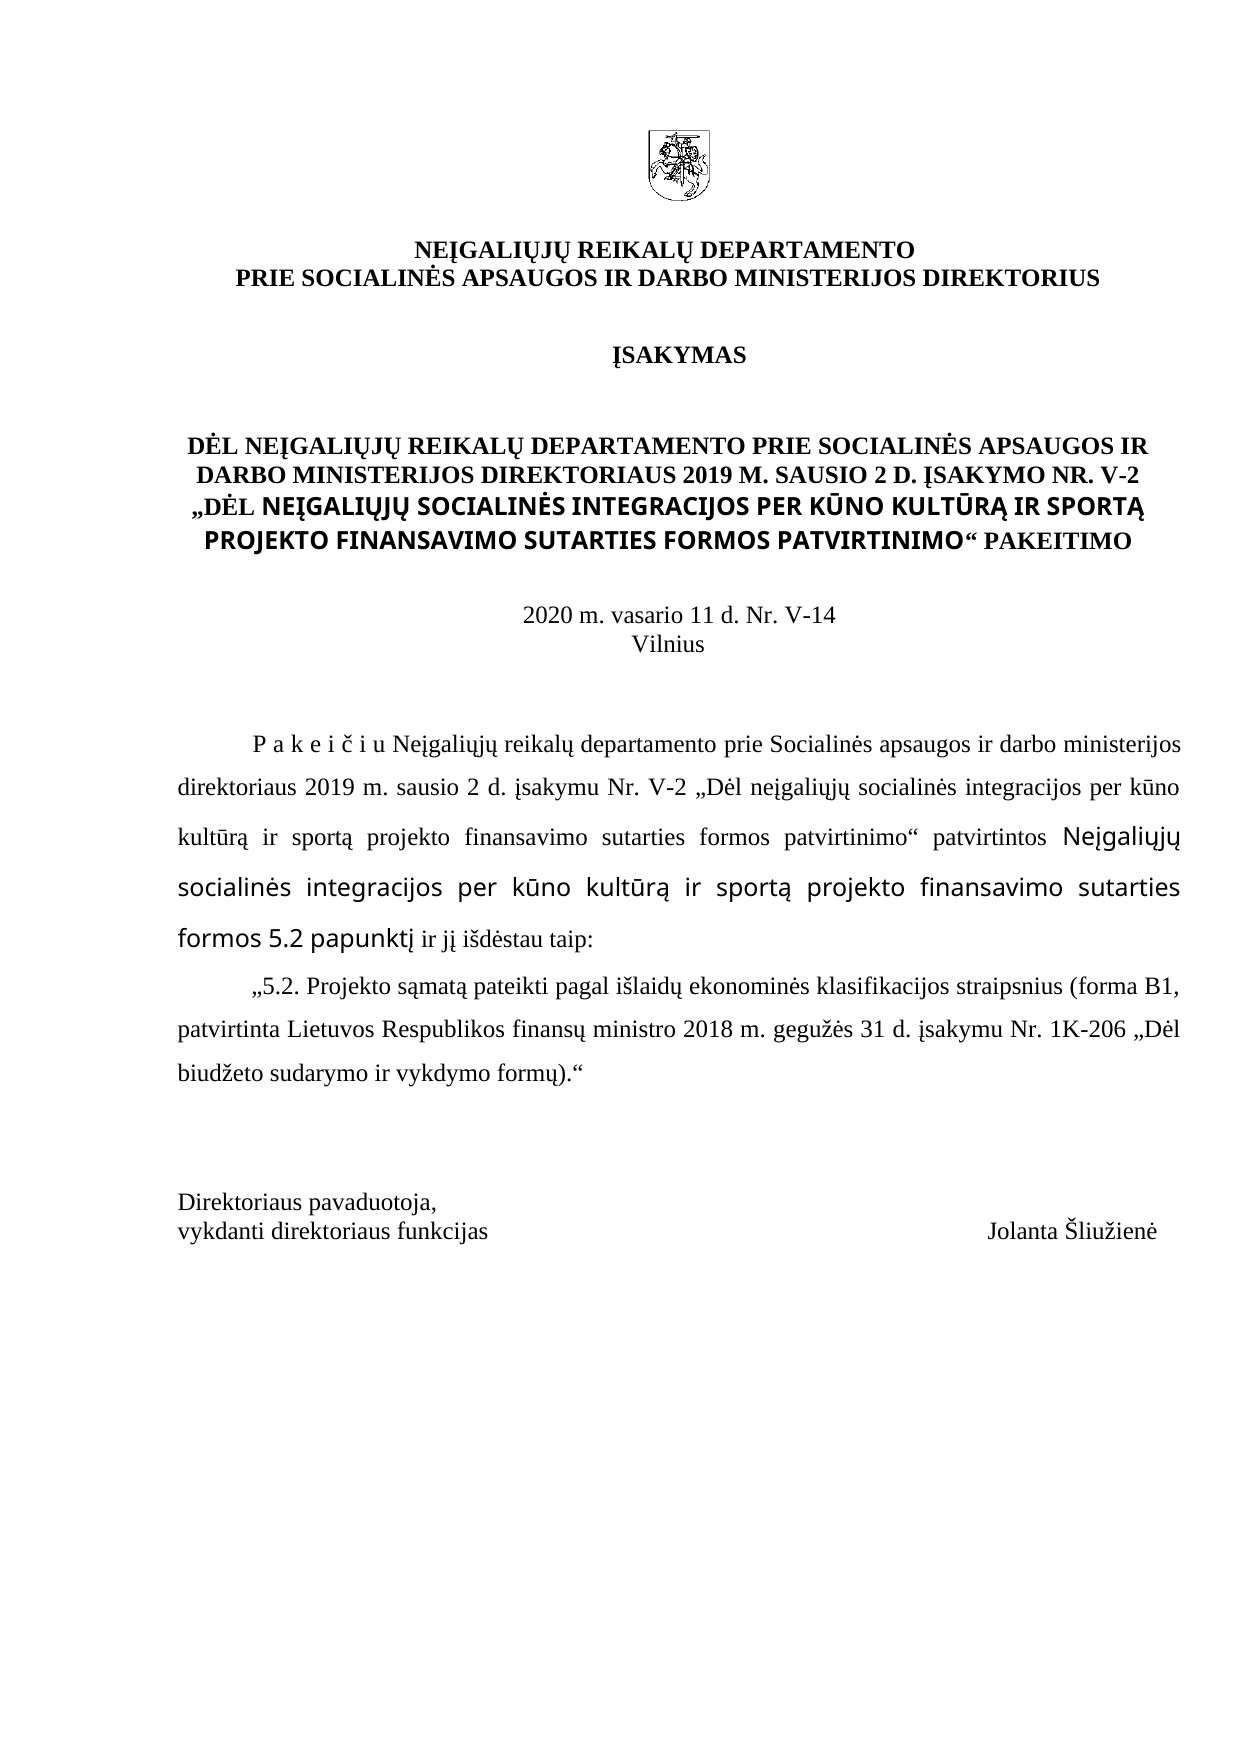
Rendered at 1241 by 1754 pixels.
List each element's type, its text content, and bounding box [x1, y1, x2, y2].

text neįgaliųjų REIKALų departamentO [177, 235, 1159, 263]
text ĮSAKYMAS [177, 307, 1181, 369]
text Direktoriaus pavaduotoja, vykdanti direktoriaus funkcijas Jolanta Šliužienė [177, 1187, 1181, 1244]
text Vilnius [177, 629, 1159, 657]
text „5.2. Projekto sąmatą pateikti pagal išlaidų ekonominės klasifikacijos straipsnius (forma B1, patvirtinta Lietuvos Respublikos finansų ministro 2018 m. gegužės 31 d. įsakymu Nr. 1K-206 „Dėl biudžeto sudarymo ir vykdymo formų).“ [177, 971, 1181, 1086]
text 2020 m. vasario 11 d. Nr. V-14 [177, 600, 1181, 629]
text P a k e i č i u Neįgaliųjų reikalų departamento prie Socialinės apsaugos ir darbo ministerijos direktoriaus 2019 m. sausio 2 d. įsakymu Nr. V-2 „Dėl neįgaliųjų socialinės integracijos per kūno kultūrą ir sportą projekto finansavimo sutarties formos patvirtinimo“ patvirtintos Neįgaliųjų socialinės integracijos per kūno kultūrą ir sportą projekto finansavimo sutarties formos 5.2 papunktį ir jį išdėstau taip: [177, 729, 1181, 954]
text DĖL Neįgaliųjų REIKALų departamentO PRIE socialinės apsaugos ir darbo ministerijos DIREKTORIaUS 2019 m. sausio 2 d. įsakymo nr. v-2 „DĖL NEĮGALIŲJŲ SOCIALINĖS INTEGRACIJOS PER KŪNO KULTŪRĄ IR SPORTĄ PROJEKTO FINANSAVIMO SUTARTIES FORMOS PATVIRTINIMO“ pakeitimo [177, 431, 1159, 557]
text PRIE socialinės apsaugos ir darbo ministerijos DIREKTORIUS [177, 263, 1159, 292]
